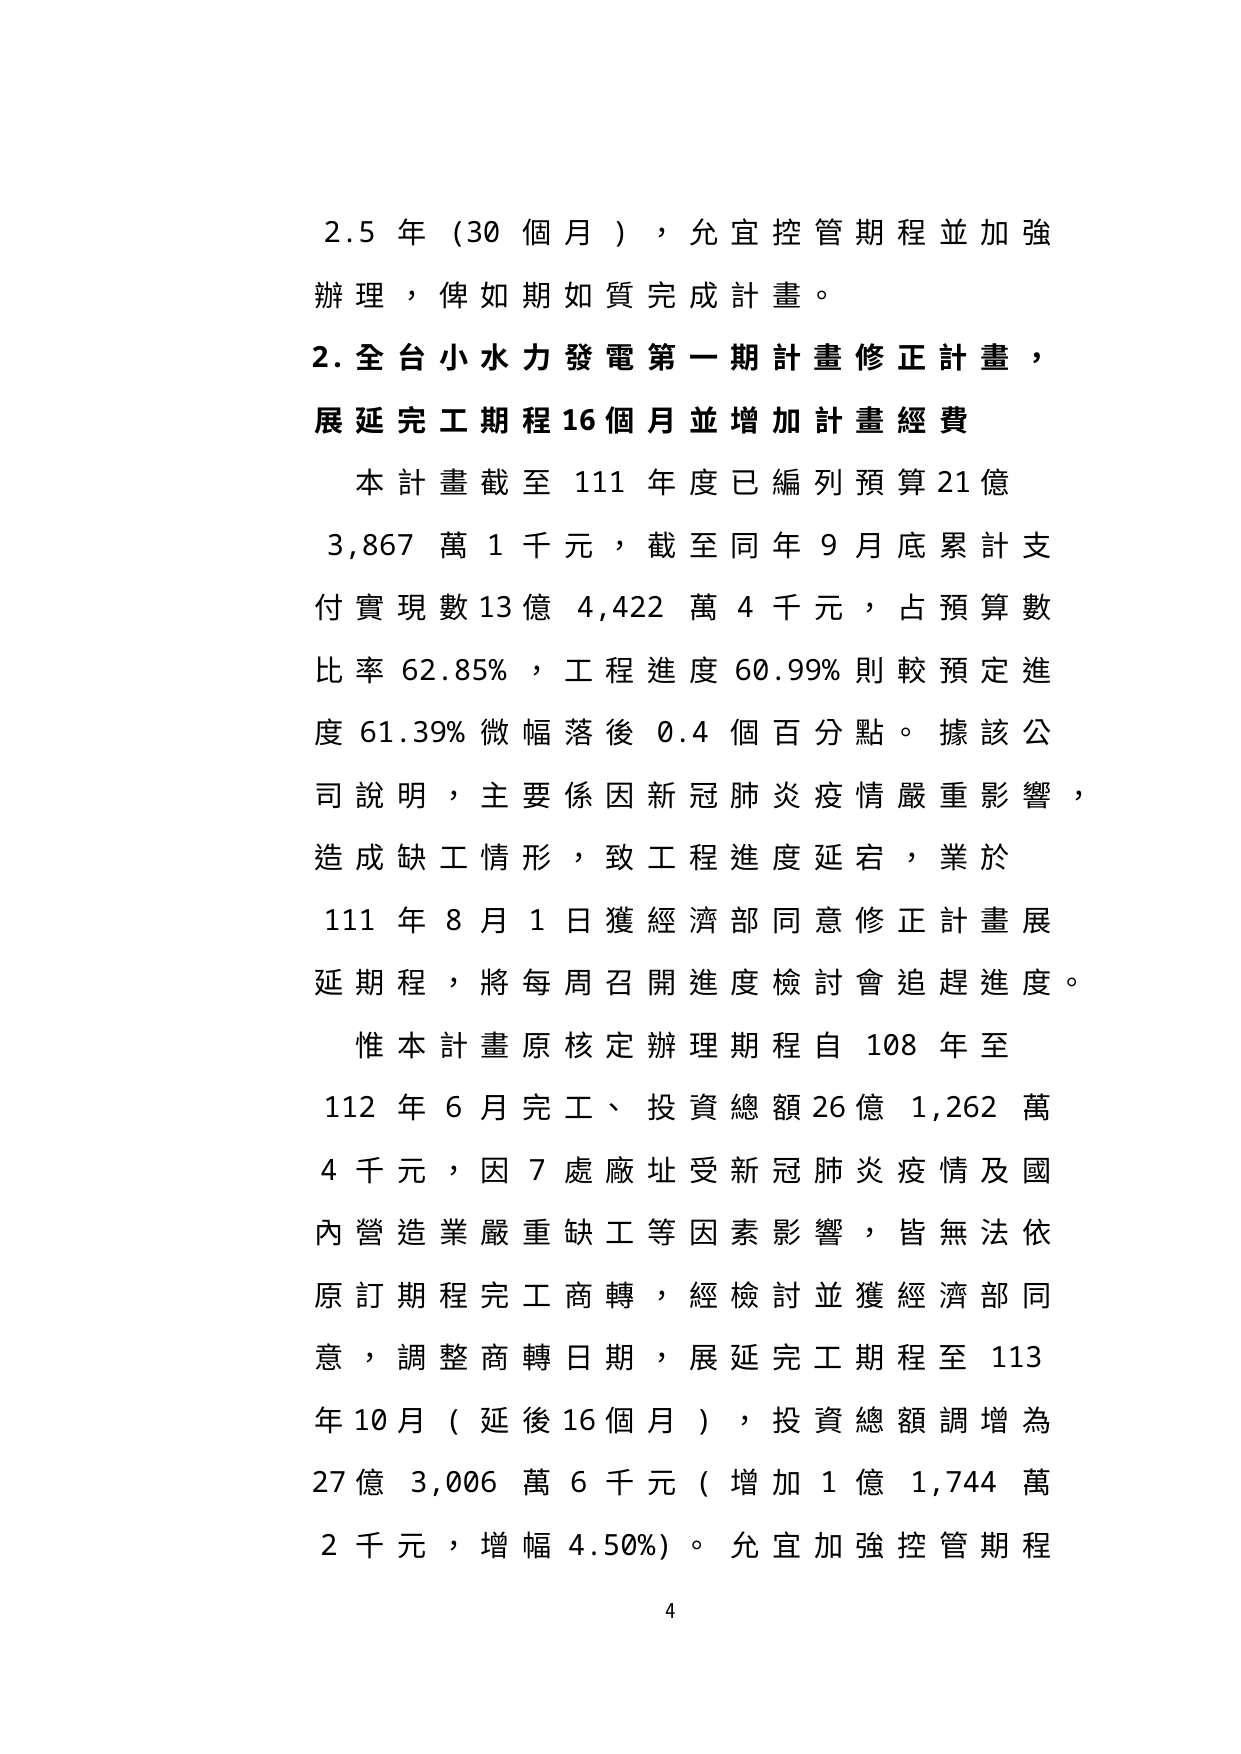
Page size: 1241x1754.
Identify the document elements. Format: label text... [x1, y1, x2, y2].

text 惟本計畫原核定辦理期程自108年至112年6月完工、投資總額26億1,262萬4千元，因7處廠址受新冠肺炎疫情及國內營造業嚴重缺工等因素影響，皆無法依原訂期程完工商轉，經檢討並獲經濟部同意，調整商轉日期，展延完工期程至113年10月(延後16個月)，投資總額調增為27億3,006萬6千元(增加1億1,744萬2千元，增幅4.50%)。允宜加強控管期程 [301, 1002, 1058, 1564]
text 2.全台小水力發電第一期計畫修正計畫，展延完工期程16個月並增加計畫經費 [271, 314, 1058, 439]
text 本計畫截至111年度已編列預算21億3,867萬1千元，截至同年9月底累計支付實現數13億4,422萬4千元，占預算數比率62.85%，工程進度60.99%則較預定進度61.39%微幅落後0.4個百分點。據該公司說明，主要係因新冠肺炎疫情嚴重影響，造成缺工情形，致工程進度延宕，業於111年8月1日獲經濟部同意修正計畫展延期程，將每周召開進度檢討會追趕進度。 [301, 439, 1058, 1002]
text 惟本計畫原定至110年6月完工，核定投資總額7億1,059萬2千元，因工程決標延後、水利建造物許可延後取得、廠址地下水位偏高影響施工及地質因素等影響，並配合經濟部水利署中區水資源局雙渠停水時程，順延相關工程工期，於110年1月6日經經濟部同意第1次修正計畫，調整商轉日期，完工日期由110年6月展延至同年12月。嗣因豪大雨廠區淹水、新冠肺炎疫情影響、營造勞工嚴重短缺等因素，延宕相關工程期程，經檢討後，於111年8月23日獲經濟部同意第2次修正計畫，調整本計畫商轉日期，完工期程延後至112年12月，投資總額不變。爰此，本計畫業經二度修正計畫，合計展延完工期程2.5年(30個月)，允宜控管期程並加強辦理，俾如期如質完成計畫。 [301, 189, 1058, 314]
